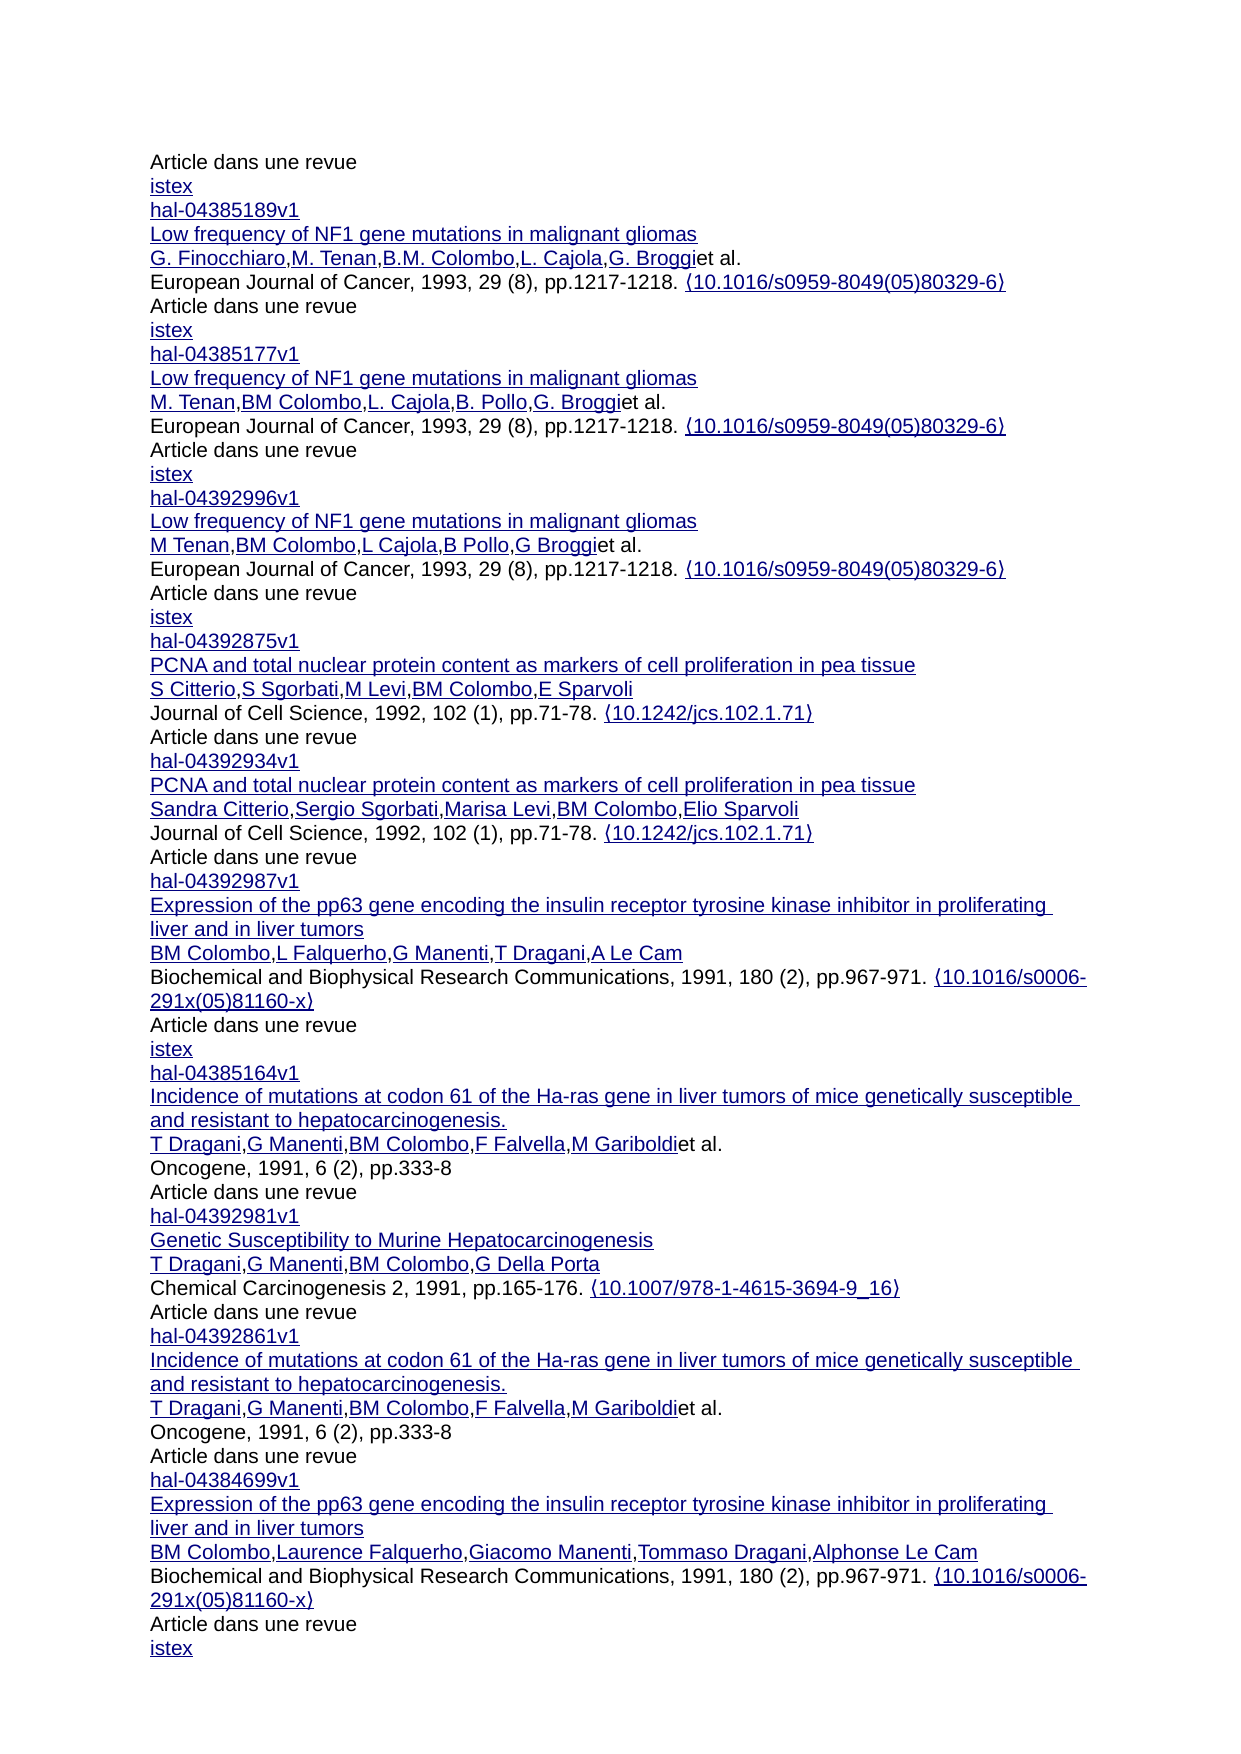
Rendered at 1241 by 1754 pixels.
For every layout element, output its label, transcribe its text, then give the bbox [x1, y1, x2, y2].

table_cell Incidence of mutations at codon 61 of the Ha-ras gene in liver tumors of mice genetically susceptible and resistant to hepatocarcinogenesis. T Dragani,G Manenti,BM Colombo,F Falvella,M Gariboldiet al. Oncogene, 1991, 6 (2), pp.333-8 Article dans une revue hal-04384699v1 [150, 1348, 1090, 1492]
table_cell Expression of the pp63 gene encoding the insulin receptor tyrosine kinase inhibitor in proliferating liver and in liver tumors BM Colombo,Laurence Falquerho,Giacomo Manenti,Tommaso Dragani,Alphonse Le Cam Biochemical and Biophysical Research Communications, 1991, 180 (2), pp.967-971. ⟨10.1016/s0006-291x(05)81160-x⟩ Article dans une revue istex [150, 1492, 1090, 1659]
table_cell Low frequency of NF1 gene mutations in malignant gliomas M Tenan,BM Colombo,L Cajola,B Pollo,G Broggiet al. European Journal of Cancer, 1993, 29 (8), pp.1217-1218. ⟨10.1016/s0959-8049(05)80329-6⟩ Article dans une revue istex hal-04392875v1 [150, 509, 1090, 653]
table_cell PCNA and total nuclear protein content as markers of cell proliferation in pea tissue S Citterio,S Sgorbati,M Levi,BM Colombo,E Sparvoli Journal of Cell Science, 1992, 102 (1), pp.71-78. ⟨10.1242/jcs.102.1.71⟩ Article dans une revue hal-04392934v1 [150, 653, 1090, 773]
table_cell Low frequency of NF1 gene mutations in malignant gliomas G. Finocchiaro,M. Tenan,B.M. Colombo,L. Cajola,G. Broggiet al. European Journal of Cancer, 1993, 29 (8), pp.1217-1218. ⟨10.1016/s0959-8049(05)80329-6⟩ Article dans une revue istex hal-04385177v1 [150, 222, 1090, 366]
table_cell Genetic Susceptibility to Murine Hepatocarcinogenesis T Dragani,G Manenti,BM Colombo,G Della Porta Chemical Carcinogenesis 2, 1991, pp.165-176. ⟨10.1007/978-1-4615-3694-9_16⟩ Article dans une revue hal-04392861v1 [150, 1228, 1090, 1348]
table_cell Expression of the pp63 gene encoding the insulin receptor tyrosine kinase inhibitor in proliferating liver and in liver tumors BM Colombo,L Falquerho,G Manenti,T Dragani,A Le Cam Biochemical and Biophysical Research Communications, 1991, 180 (2), pp.967-971. ⟨10.1016/s0006-291x(05)81160-x⟩ Article dans une revue istex hal-04385164v1 [150, 893, 1090, 1084]
table_cell Article dans une revue istex hal-04385189v1 [150, 150, 1090, 222]
table_cell PCNA and total nuclear protein content as markers of cell proliferation in pea tissue Sandra Citterio,Sergio Sgorbati,Marisa Levi,BM Colombo,Elio Sparvoli Journal of Cell Science, 1992, 102 (1), pp.71-78. ⟨10.1242/jcs.102.1.71⟩ Article dans une revue hal-04392987v1 [150, 773, 1090, 893]
table_cell Incidence of mutations at codon 61 of the Ha-ras gene in liver tumors of mice genetically susceptible and resistant to hepatocarcinogenesis. T Dragani,G Manenti,BM Colombo,F Falvella,M Gariboldiet al. Oncogene, 1991, 6 (2), pp.333-8 Article dans une revue hal-04392981v1 [150, 1084, 1090, 1228]
table_cell Low frequency of NF1 gene mutations in malignant gliomas M. Tenan,BM Colombo,L. Cajola,B. Pollo,G. Broggiet al. European Journal of Cancer, 1993, 29 (8), pp.1217-1218. ⟨10.1016/s0959-8049(05)80329-6⟩ Article dans une revue istex hal-04392996v1 [150, 366, 1090, 509]
